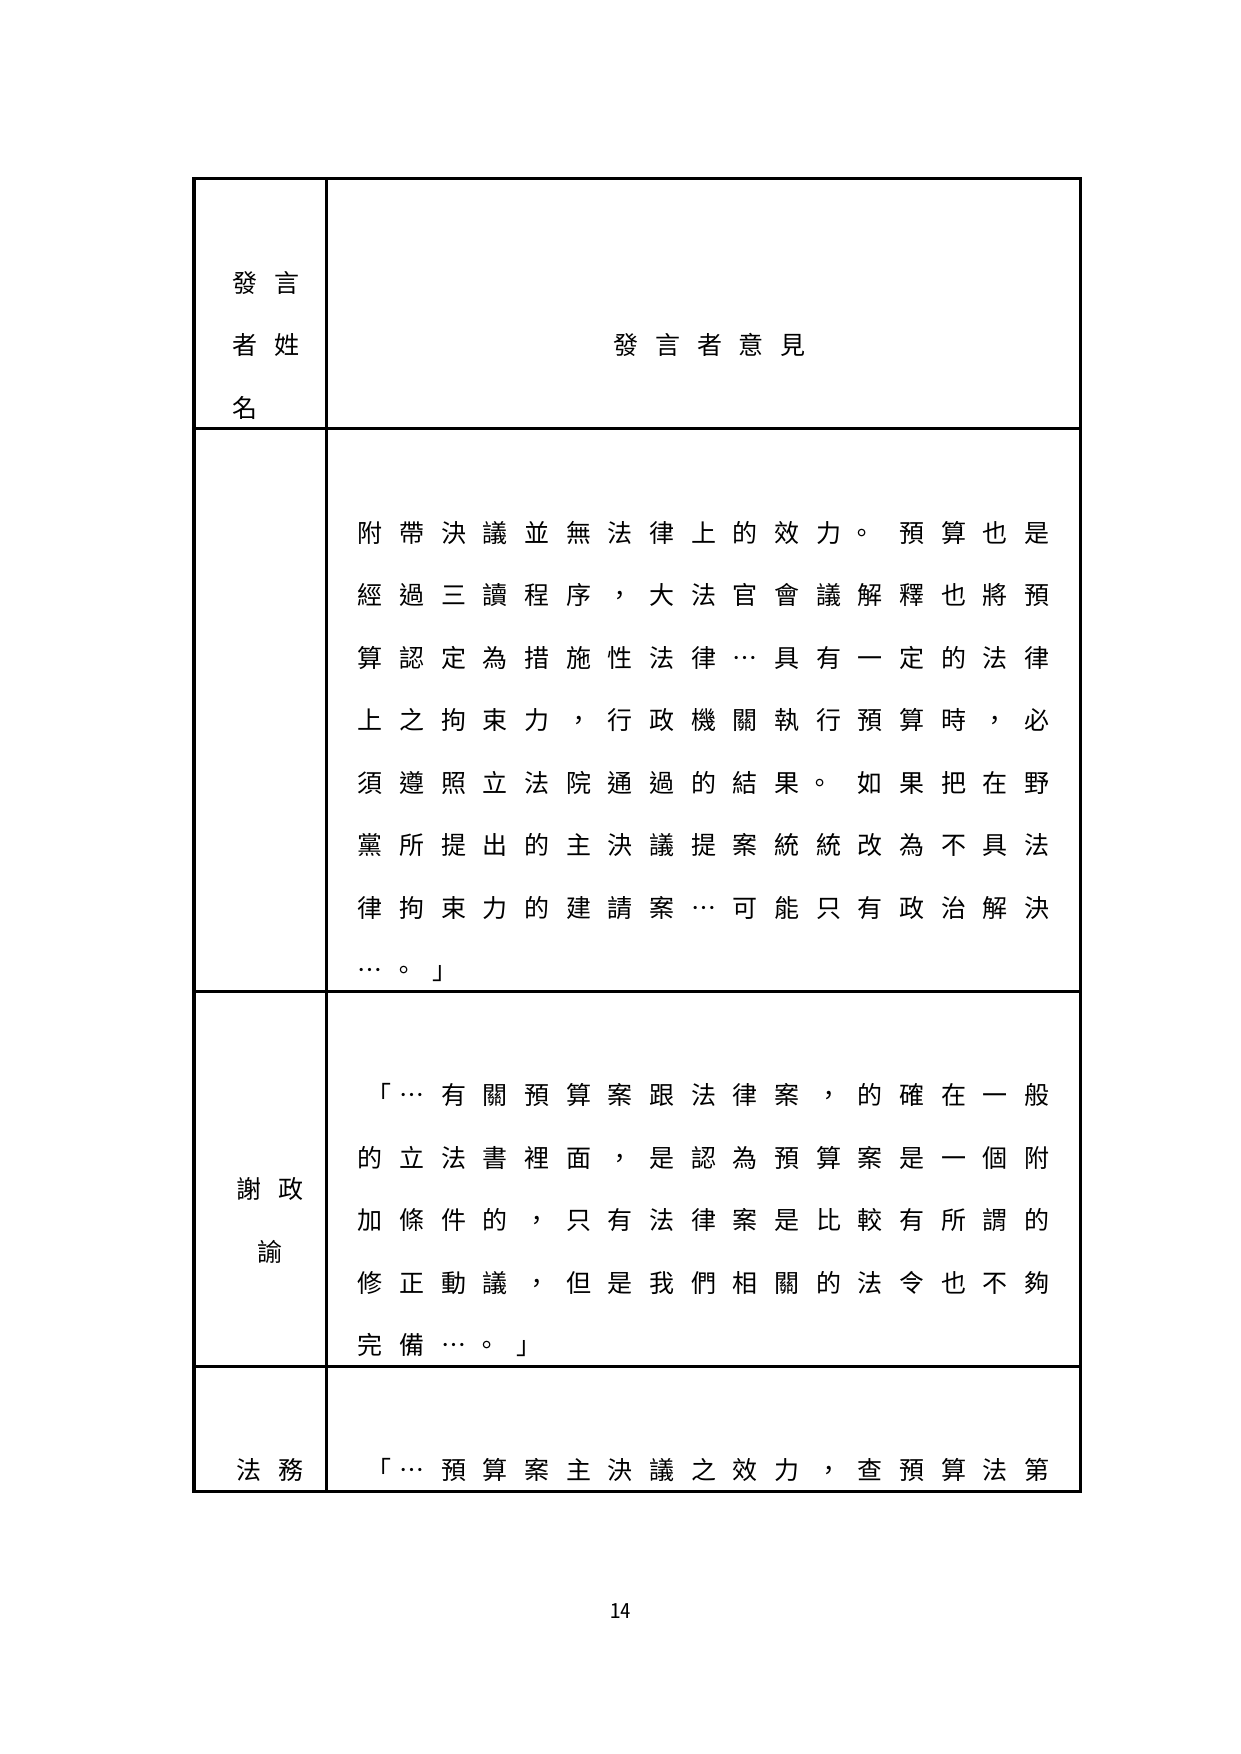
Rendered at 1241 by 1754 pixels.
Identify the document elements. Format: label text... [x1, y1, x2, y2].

table_cell 附帶決議並無法律上的效力。預算也是經過三讀程序，大法官會議解釋也將預算認定為措施性法律…具有一定的法律上之拘束力，行政機關執行預算時，必須遵照立法院通過的結果。如果把在野黨所提出的主決議提案統統改為不具法律拘束力的建請案…可能只有政治解決…。」 [328, 430, 1079, 990]
table_cell 「…有關預算案跟法律案，的確在一般的立法書裡面，是認為預算案是一個附加條件的，只有法律案是比較有所謂的修正動議，但是我們相關的法令也不夠完備…。」 [328, 993, 1079, 1365]
table_cell [196, 430, 325, 990]
table_cell 「…預算案主決議之效力，查預算法第 [328, 1368, 1079, 1490]
table_cell 謝政諭 [196, 993, 325, 1365]
table_cell 法務 [196, 1368, 325, 1490]
table_header 發言者意見 [328, 180, 1079, 427]
table_header 發言者姓名 [196, 180, 325, 427]
